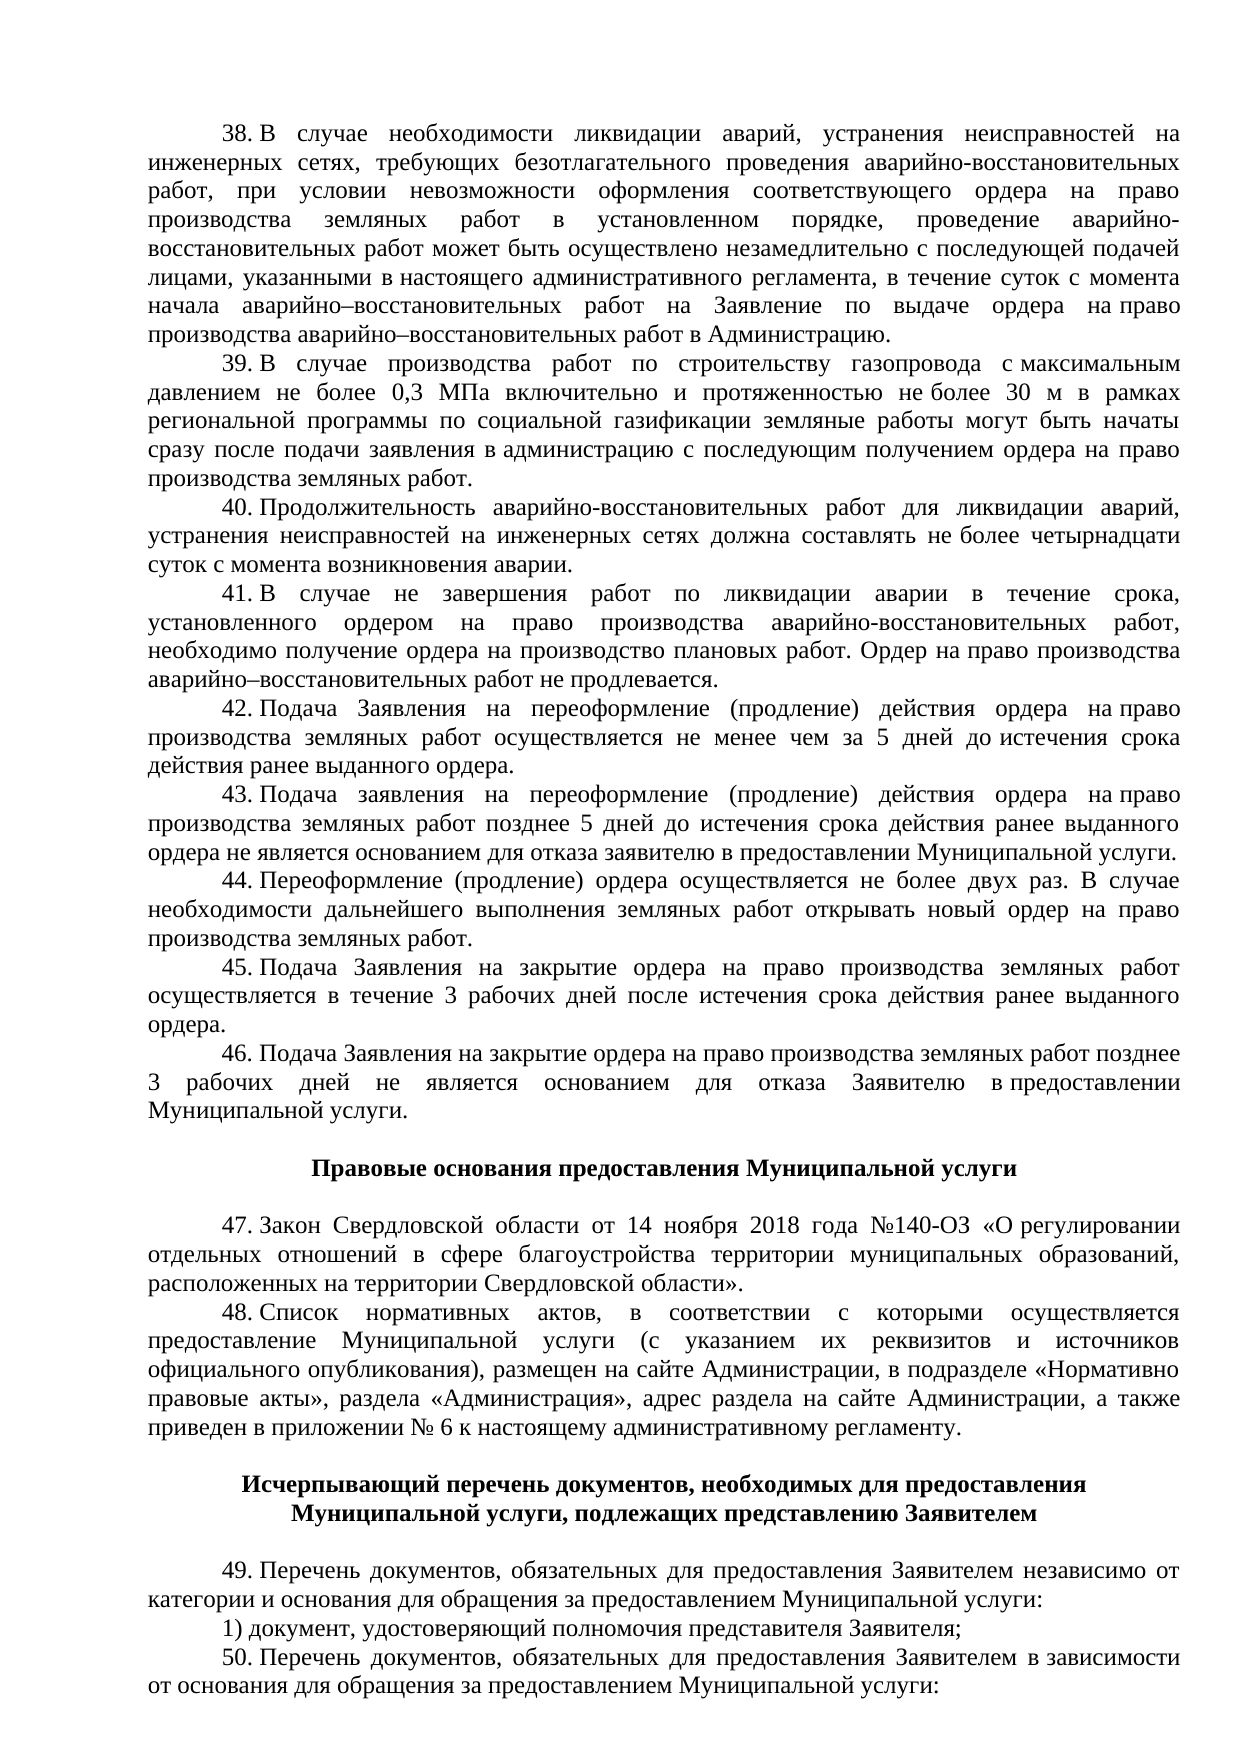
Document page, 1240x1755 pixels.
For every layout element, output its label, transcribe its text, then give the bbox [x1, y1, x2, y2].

text 46. Подача Заявления на закрытие ордера на право производства земляных работ позднее 3 рабочих дней не является основанием для отказа Заявителю в предоставлении Муниципальной услуги. [148, 1038, 1181, 1124]
text 50. Перечень документов, обязательных для предоставления Заявителем в зависимости от основания для обращения за предоставлением Муниципальной услуги: [148, 1642, 1181, 1699]
text 42. Подача Заявления на переоформление (продление) действия ордера на право производства земляных работ осуществляется не менее чем за 5 дней до истечения срока действия ранее выданного ордера. [148, 693, 1181, 779]
text 48. Список нормативных актов, в соответствии с которыми осуществляется предоставление Муниципальной услуги (с указанием их реквизитов и источников официального опубликования), размещен на сайте Администрации, в подразделе «Нормативно правовые акты», раздела «Администрация», адрес раздела на сайте Администрации, а также приведен в приложении № 6 к настоящему административному регламенту. [148, 1297, 1181, 1441]
text 1) документ, удостоверяющий полномочия представителя Заявителя; [148, 1613, 1181, 1642]
text 40. Продолжительность аварийно-восстановительных работ для ликвидации аварий, устранения неисправностей на инженерных сетях должна составлять не более четырнадцати суток с момента возникновения аварии. [148, 492, 1181, 578]
text 49. Перечень документов, обязательных для предоставления Заявителем независимо от категории и основания для обращения за предоставлением Муниципальной услуги: [148, 1556, 1181, 1613]
text 41. В случае не завершения работ по ликвидации аварии в течение срока, установленного ордером на право производства аварийно-восстановительных работ, необходимо получение ордера на производство плановых работ. Ордер на право производства аварийно–восстановительных работ не продлевается. [148, 578, 1181, 693]
text 44. Переоформление (продление) ордера осуществляется не более двух раз. В случае необходимости дальнейшего выполнения земляных работ открывать новый ордер на право производства земляных работ. [148, 866, 1181, 952]
text 47. Закон Свердловской области от 14 ноября 2018 года №140-ОЗ «О регулировании отдельных отношений в сфере благоустройства территории муниципальных образований, расположенных на территории Свердловской области». [148, 1211, 1181, 1297]
text 39. В случае производства работ по строительству газопровода с максимальным давлением не более 0,3 МПа включительно и протяженностью не более 30 м в рамках региональной программы по социальной газификации земляные работы могут быть начаты сразу после подачи заявления в администрацию с последующим получением ордера на право производства земляных работ. [148, 348, 1181, 492]
text 43. Подача заявления на переоформление (продление) действия ордера на право производства земляных работ позднее 5 дней до истечения срока действия ранее выданного ордера не является основанием для отказа заявителю в предоставлении Муниципальной услуги. [148, 779, 1181, 866]
text 45. Подача Заявления на закрытие ордера на право производства земляных работ осуществляется в течение 3 рабочих дней после истечения срока действия ранее выданного ордера. [148, 952, 1181, 1038]
text Исчерпывающий перечень документов, необходимых для предоставления Муниципальной услуги, подлежащих представлению Заявителем [148, 1469, 1181, 1527]
text Правовые основания предоставления Муниципальной услуги [148, 1153, 1181, 1182]
text 38. В случае необходимости ликвидации аварий, устранения неисправностей на инженерных сетях, требующих безотлагательного проведения аварийно-восстановительных работ, при условии невозможности оформления соответствующего ордера на право производства земляных работ в установленном порядке, проведение аварийно-восстановительных работ может быть осуществлено незамедлительно с последующей подачей лицами, указанными в настоящего административного регламента, в течение суток с момента начала аварийно–восстановительных работ на Заявление по выдаче ордера на право производства аварийно–восстановительных работ в Администрацию. [148, 118, 1181, 348]
